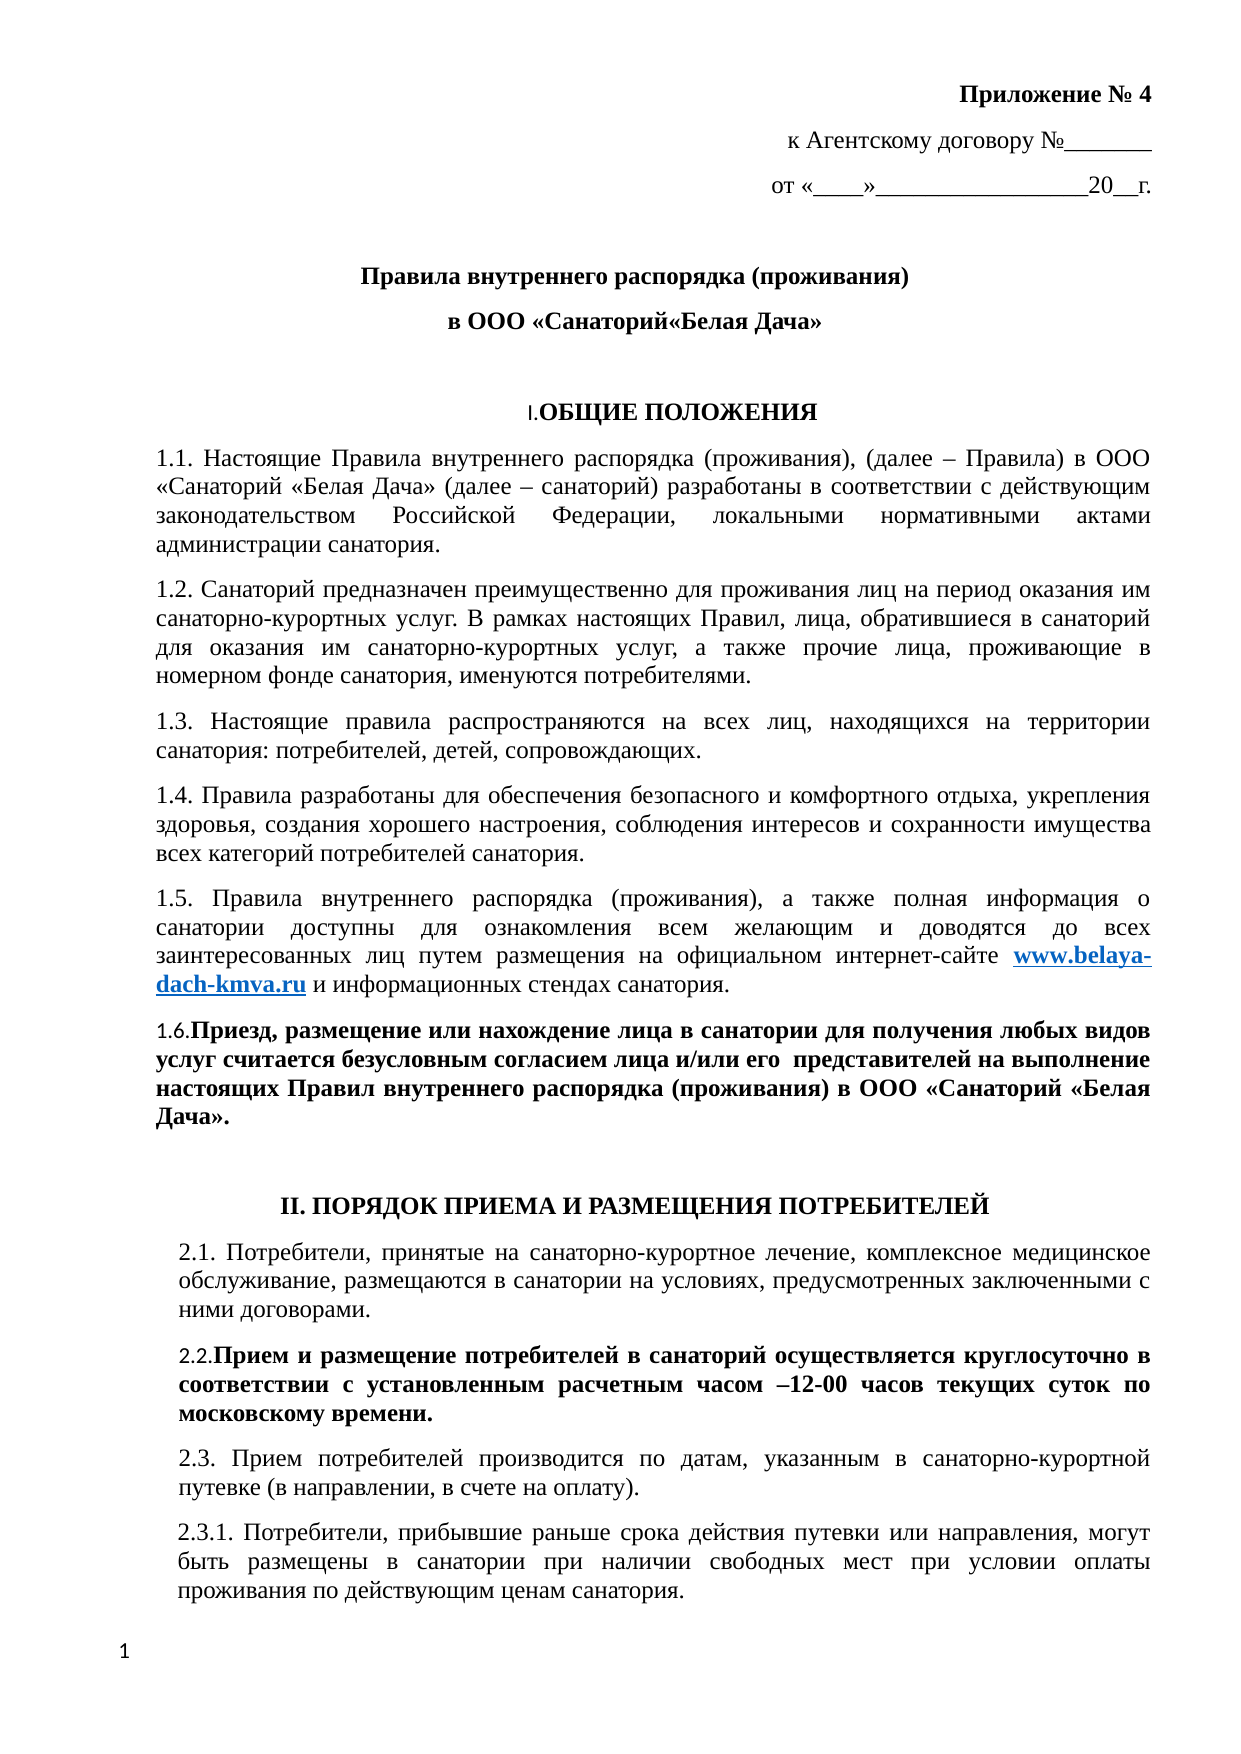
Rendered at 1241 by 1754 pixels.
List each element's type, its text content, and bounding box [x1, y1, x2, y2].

text Правила внутреннего распорядка (проживания) [118, 261, 1152, 289]
text 1.4. Правила разработаны для обеспечения безопасного и комфортного отдыха, укрепления здоровья, создания хорошего настроения, соблюдения интересов и сохранности имущества всех категорий потребителей санатория. [156, 780, 1152, 866]
text 1.5. Правила внутреннего распорядка (проживания), а также полная информация о санатории доступны для ознакомления всем желающим и доводятся до всех заинтересованных лиц путем размещения на официальном интернет-сайте www.belaya-dach-kmva.ru и информационных стендах санатория. [156, 883, 1152, 998]
list Приезд, размещение или нахождение лица в санатории для получения любых видов услуг считается безусловным согласием лица и/или его представителей на выполнение настоящих Правил внутреннего распорядка (проживания) в ООО «Санаторий «Белая Дача». [156, 1015, 1152, 1130]
list Прием и размещение потребителей в санаторий осуществляется круглосуточно в соответствии с установленным расчетным часом –12-00 часов текущих суток по московскому времени. [178, 1340, 1152, 1426]
text в ООО «Санаторий«Белая Дача» [118, 306, 1152, 335]
text 1.3. Настоящие правила распространяются на всех лиц, находящихся на территории санатория: потребителей, детей, сопровождающих. [156, 706, 1152, 763]
text II. ПОРЯДОК ПРИЕМА И РАЗМЕЩЕНИЯ ПОТРЕБИТЕЛЕЙ [118, 1191, 1152, 1220]
list ОБЩИЕ ПОЛОЖЕНИЯ [193, 397, 1152, 426]
text к Агентскому договору №_______ [118, 125, 1152, 154]
text от «____»_________________20__г. [118, 171, 1152, 199]
text 2.3. Прием потребителей производится по датам, указанным в санаторно-курортной путевке (в направлении, в счете на оплату). [178, 1443, 1152, 1501]
text Приложение № 4 [118, 75, 1152, 108]
text 1.1. Настоящие Правила внутреннего распорядка (проживания), (далее – Правила) в ООО «Санаторий «Белая Дача» (далее – санаторий) разработаны в соответствии с действующим законодательством Российской Федерации, локальными нормативными актами администрации санатория. [156, 443, 1152, 558]
text 2.3.1. Потребители, прибывшие раньше срока действия путевки или направления, могут быть размещены в санатории при наличии свободных мест при условии оплаты проживания по действующим ценам санатория. [177, 1517, 1152, 1603]
text 1.2. Санаторий предназначен преимущественно для проживания лиц на период оказания им санаторно-курортных услуг. В рамках настоящих Правил, лица, обратившиеся в санаторий для оказания им санаторно-курортных услуг, а также прочие лица, проживающие в номерном фонде санатория, именуются потребителями. [156, 574, 1152, 689]
text 2.1. Потребители, принятые на санаторно-курортное лечение, комплексное медицинское обслуживание, размещаются в санатории на условиях, предусмотренных заключенными с ними договорами. [178, 1237, 1152, 1323]
